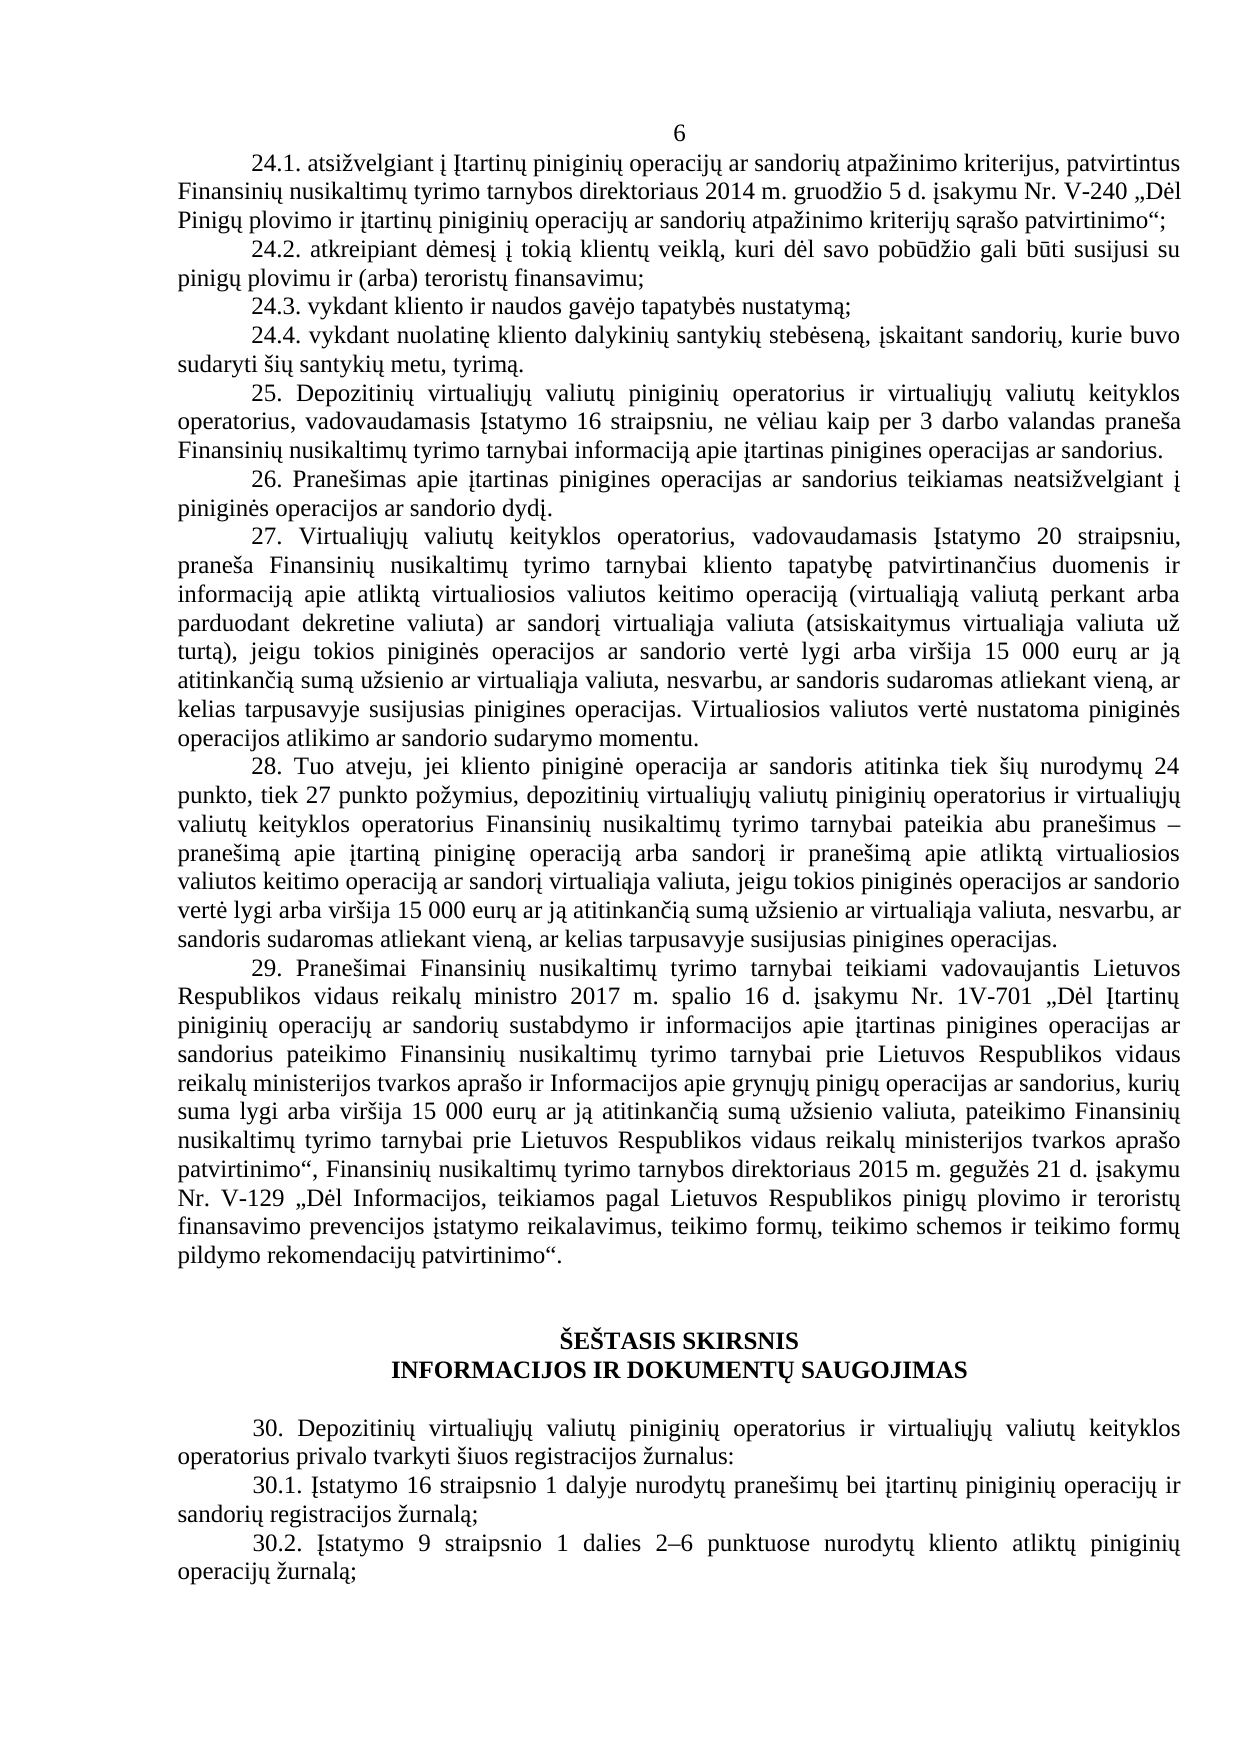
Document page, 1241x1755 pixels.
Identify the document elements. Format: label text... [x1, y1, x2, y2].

text 28. Tuo atveju, jei kliento piniginė operacija ar sandoris atitinka tiek šių nurodymų 24 punkto, tiek 27 punkto požymius, depozitinių virtualiųjų valiutų piniginių operatorius ir virtualiųjų valiutų keityklos operatorius Finansinių nusikaltimų tyrimo tarnybai pateikia abu pranešimus – pranešimą apie įtartiną piniginę operaciją arba sandorį ir pranešimą apie atliktą virtualiosios valiutos keitimo operaciją ar sandorį virtualiąja valiuta, jeigu tokios piniginės operacijos ar sandorio vertė lygi arba viršija 15 000 eurų ar ją atitinkančią sumą užsienio ar virtualiąja valiuta, nesvarbu, ar sandoris sudaromas atliekant vieną, ar kelias tarpusavyje susijusias pinigines operacijas. [177, 751, 1181, 953]
text 29. Pranešimai Finansinių nusikaltimų tyrimo tarnybai teikiami vadovaujantis Lietuvos Respublikos vidaus reikalų ministro 2017 m. spalio 16 d. įsakymu Nr. 1V-701 „Dėl Įtartinų piniginių operacijų ar sandorių sustabdymo ir informacijos apie įtartinas pinigines operacijas ar sandorius pateikimo Finansinių nusikaltimų tyrimo tarnybai prie Lietuvos Respublikos vidaus reikalų ministerijos tvarkos aprašo ir Informacijos apie grynųjų pinigų operacijas ar sandorius, kurių suma lygi arba viršija 15 000 eurų ar ją atitinkančią sumą užsienio valiuta, pateikimo Finansinių nusikaltimų tyrimo tarnybai prie Lietuvos Respublikos vidaus reikalų ministerijos tvarkos aprašo patvirtinimo“, Finansinių nusikaltimų tyrimo tarnybos direktoriaus 2015 m. gegužės 21 d. įsakymu Nr. V-129 „Dėl Informacijos, teikiamos pagal Lietuvos Respublikos pinigų plovimo ir teroristų finansavimo prevencijos įstatymo reikalavimus, teikimo formų, teikimo schemos ir teikimo formų pildymo rekomendacijų patvirtinimo“. [177, 953, 1181, 1269]
text 30.2. Įstatymo 9 straipsnio 1 dalies 2–6 punktuose nurodytų kliento atliktų piniginių operacijų žurnalą; [177, 1528, 1181, 1585]
text 24.2. atkreipiant dėmesį į tokią klientų veiklą, kuri dėl savo pobūdžio gali būti susijusi su pinigų plovimu ir (arba) teroristų finansavimu; [177, 234, 1181, 291]
text 24.3. vykdant kliento ir naudos gavėjo tapatybės nustatymą; [177, 291, 1181, 320]
text 24.4. vykdant nuolatinę kliento dalykinių santykių stebėseną, įskaitant sandorių, kurie buvo sudaryti šių santykių metu, tyrimą. [177, 320, 1181, 378]
text 30. Depozitinių virtualiųjų valiutų piniginių operatorius ir virtualiųjų valiutų keityklos operatorius privalo tvarkyti šiuos registracijos žurnalus: [177, 1413, 1181, 1470]
text 24.1. atsižvelgiant į Įtartinų piniginių operacijų ar sandorių atpažinimo kriterijus, patvirtintus Finansinių nusikaltimų tyrimo tarnybos direktoriaus 2014 m. gruodžio 5 d. įsakymu Nr. V-240 „Dėl Pinigų plovimo ir įtartinų piniginių operacijų ar sandorių atpažinimo kriterijų sąrašo patvirtinimo“; [177, 148, 1181, 234]
text 27. Virtualiųjų valiutų keityklos operatorius, vadovaudamasis Įstatymo 20 straipsniu, praneša Finansinių nusikaltimų tyrimo tarnybai kliento tapatybę patvirtinančius duomenis ir informaciją apie atliktą virtualiosios valiutos keitimo operaciją (virtualiąją valiutą perkant arba parduodant dekretine valiuta) ar sandorį virtualiąja valiuta (atsiskaitymus virtualiąja valiuta už turtą), jeigu tokios piniginės operacijos ar sandorio vertė lygi arba viršija 15 000 eurų ar ją atitinkančią sumą užsienio ar virtualiąja valiuta, nesvarbu, ar sandoris sudaromas atliekant vieną, ar kelias tarpusavyje susijusias pinigines operacijas. Virtualiosios valiutos vertė nustatoma piniginės operacijos atlikimo ar sandorio sudarymo momentu. [177, 521, 1181, 751]
text 30.1. Įstatymo 16 straipsnio 1 dalyje nurodytų pranešimų bei įtartinų piniginių operacijų ir sandorių registracijos žurnalą; [177, 1470, 1181, 1528]
text ŠEŠTASIS SKIRSNIS [177, 1326, 1181, 1355]
text 25. Depozitinių virtualiųjų valiutų piniginių operatorius ir virtualiųjų valiutų keityklos operatorius, vadovaudamasis Įstatymo 16 straipsniu, ne vėliau kaip per 3 darbo valandas praneša Finansinių nusikaltimų tyrimo tarnybai informaciją apie įtartinas pinigines operacijas ar sandorius. [177, 378, 1181, 464]
text INFORMACIJOS IR DOKUMENTŲ SAUGOJIMAS [177, 1355, 1181, 1384]
text 26. Pranešimas apie įtartinas pinigines operacijas ar sandorius teikiamas neatsižvelgiant į piniginės operacijos ar sandorio dydį. [177, 464, 1181, 521]
